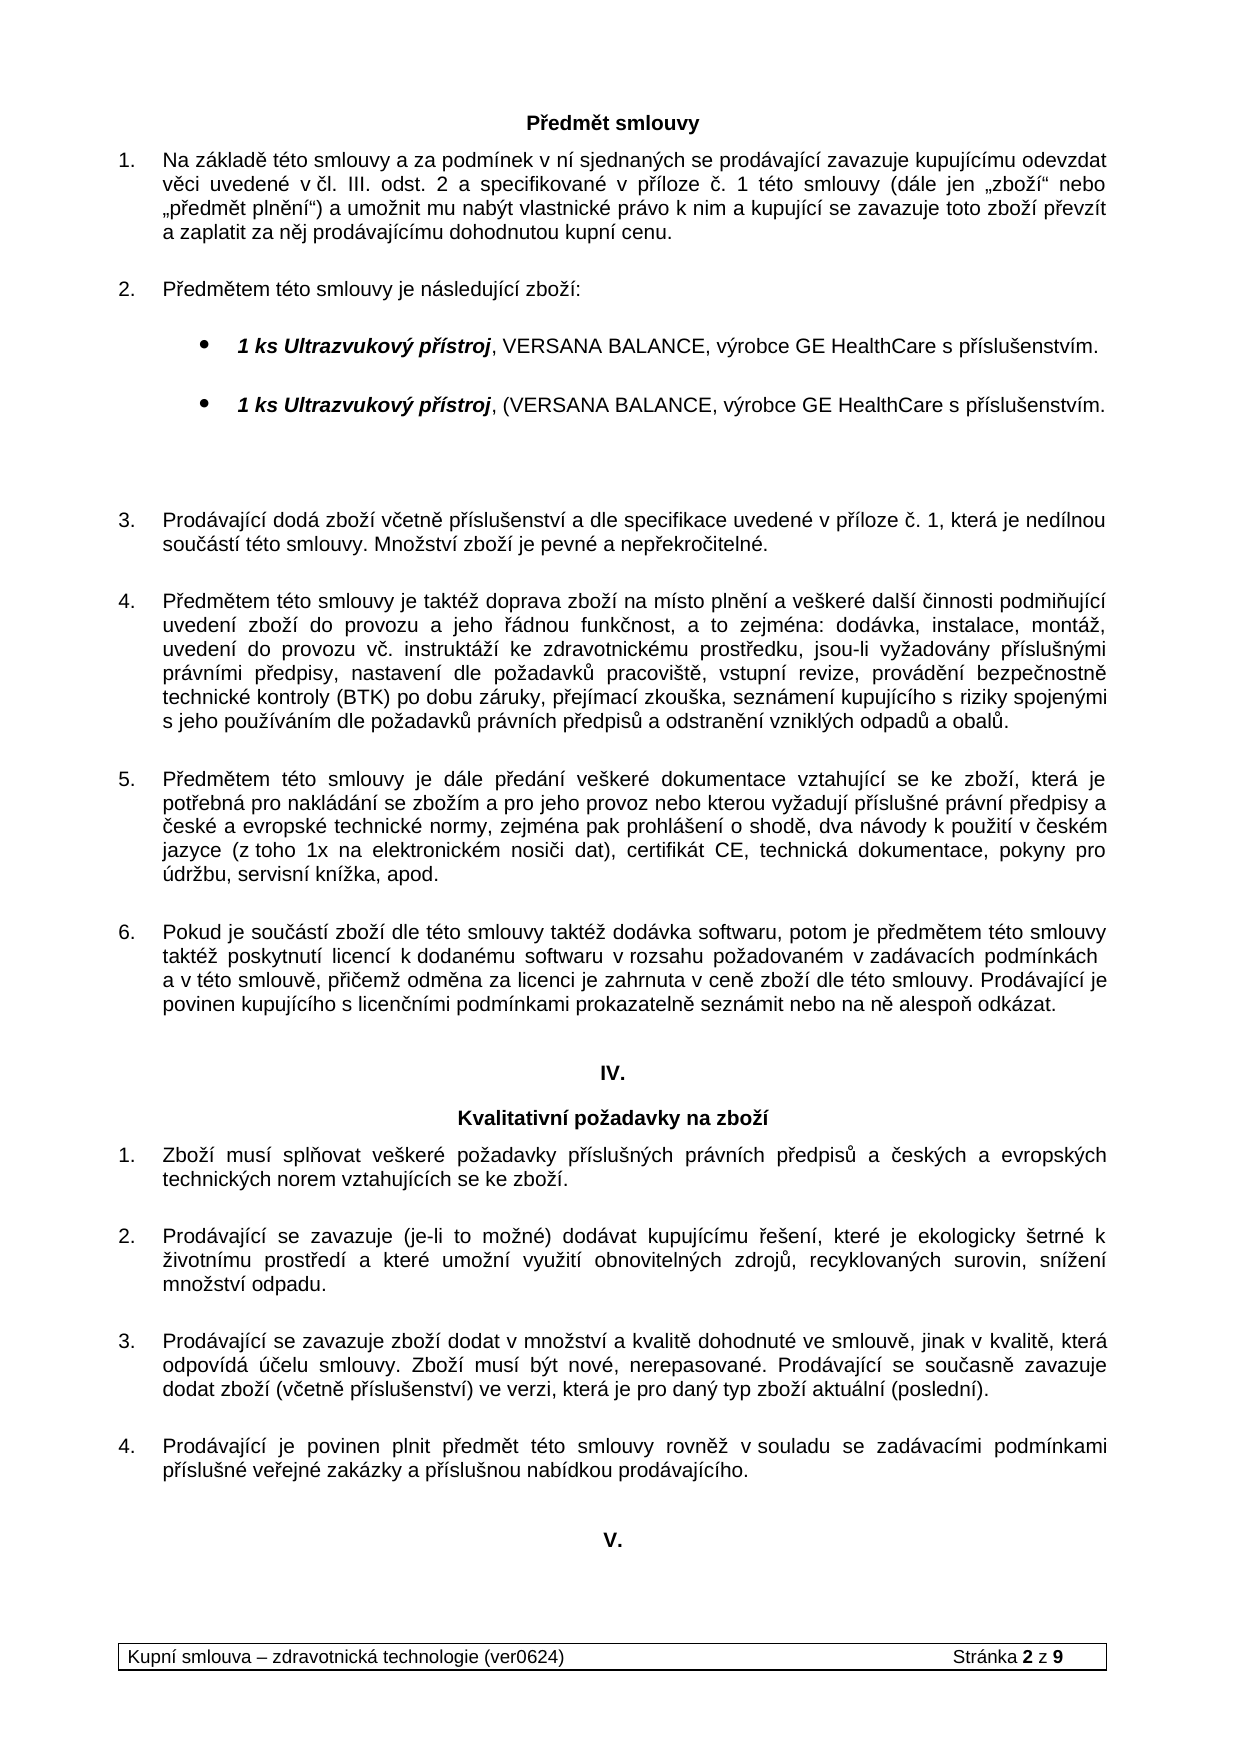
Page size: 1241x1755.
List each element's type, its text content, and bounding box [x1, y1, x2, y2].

list Prodávající se zavazuje zboží dodat v množství a kvalitě dohodnuté ve smlouvě, jinak v kvalitě, která odpovídá účelu smlouvy. Zboží musí být nové, nerepasované. Prodávající se současně zavazuje dodat zboží (včetně příslušenství) ve verzi, která je pro daný typ zboží aktuální (poslední). [118, 1329, 1107, 1401]
list Předmětem této smlouvy je následující zboží: [118, 277, 1107, 301]
list Na základě této smlouvy a za podmínek v ní sjednaných se prodávající zavazuje kupujícímu odevzdat věci uvedené v čl. III. odst. 2 a specifikované v příloze č. 1 této smlouvy (dále jen „zboží“ nebo „předmět plnění“) a umožnit mu nabýt vlastnické právo k nim a kupující se zavazuje toto zboží převzít a zaplatit za něj prodávajícímu dohodnutou kupní cenu. [118, 148, 1107, 243]
list 1 ks Ultrazvukový přístroj, (VERSANA BALANCE, výrobce GE HealthCare s příslušenstvím. [200, 392, 1107, 417]
list Zboží musí splňovat veškeré požadavky příslušných právních předpisů a českých a evropských technických norem vztahujících se ke zboží. [118, 1142, 1107, 1190]
list Předmětem této smlouvy je taktéž doprava zboží na místo plnění a veškeré další činnosti podmiňující uvedení zboží do provozu a jeho řádnou funkčnost, a to zejména: dodávka, instalace, montáž, uvedení do provozu vč. instruktáží ke zdravotnickému prostředku, jsou-li vyžadovány příslušnými právními předpisy, nastavení dle požadavků pracoviště, vstupní revize, provádění bezpečnostně technické kontroly (BTK) po dobu záruky, přejímací zkouška, seznámení kupujícího s riziky spojenými s jeho používáním dle požadavků právních předpisů a odstranění vzniklých odpadů a obalů. [118, 589, 1107, 733]
list Předmětem této smlouvy je dále předání veškeré dokumentace vztahující se ke zboží, která je potřebná pro nakládání se zbožím a pro jeho provoz nebo kterou vyžadují příslušné právní předpisy a české a evropské technické normy, zejména pak prohlášení o shodě, dva návody k použití v českém jazyce (z toho 1x na elektronickém nosiči dat), certifikát CE, technická dokumentace, pokyny pro údržbu, servisní knížka, apod. [118, 766, 1107, 886]
list 1 ks Ultrazvukový přístroj, VERSANA BALANCE, výrobce GE HealthCare s příslušenstvím. [200, 334, 1107, 359]
list Prodávající je povinen plnit předmět této smlouvy rovněž v souladu se zadávacími podmínkami příslušné veřejné zakázky a příslušnou nabídkou prodávajícího. [118, 1434, 1107, 1482]
subtitle Předmět smlouvy [118, 111, 1107, 135]
list Pokud je součástí zboží dle této smlouvy taktéž dodávka softwaru, potom je předmětem této smlouvy taktéž poskytnutí licencí k dodanému softwaru v rozsahu požadovaném v zadávacích podmínkách a v této smlouvě, přičemž odměna za licenci je zahrnuta v ceně zboží dle této smlouvy. Prodávající je povinen kupujícího s licenčními podmínkami prokazatelně seznámit nebo na ně alespoň odkázat. [118, 919, 1107, 1015]
list Prodávající se zavazuje (je-li to možné) dodávat kupujícímu řešení, které je ekologicky šetrné k životnímu prostředí a které umožní využití obnovitelných zdrojů, recyklovaných surovin, snížení množství odpadu. [118, 1224, 1107, 1296]
text IV. [118, 1061, 1107, 1085]
text V. [118, 1528, 1107, 1552]
list Prodávající dodá zboží včetně příslušenství a dle specifikace uvedené v příloze č. 1, která je nedílnou součástí této smlouvy. Množství zboží je pevné a nepřekročitelné. [118, 508, 1107, 556]
text Kvalitativní požadavky na zboží [118, 1106, 1107, 1130]
